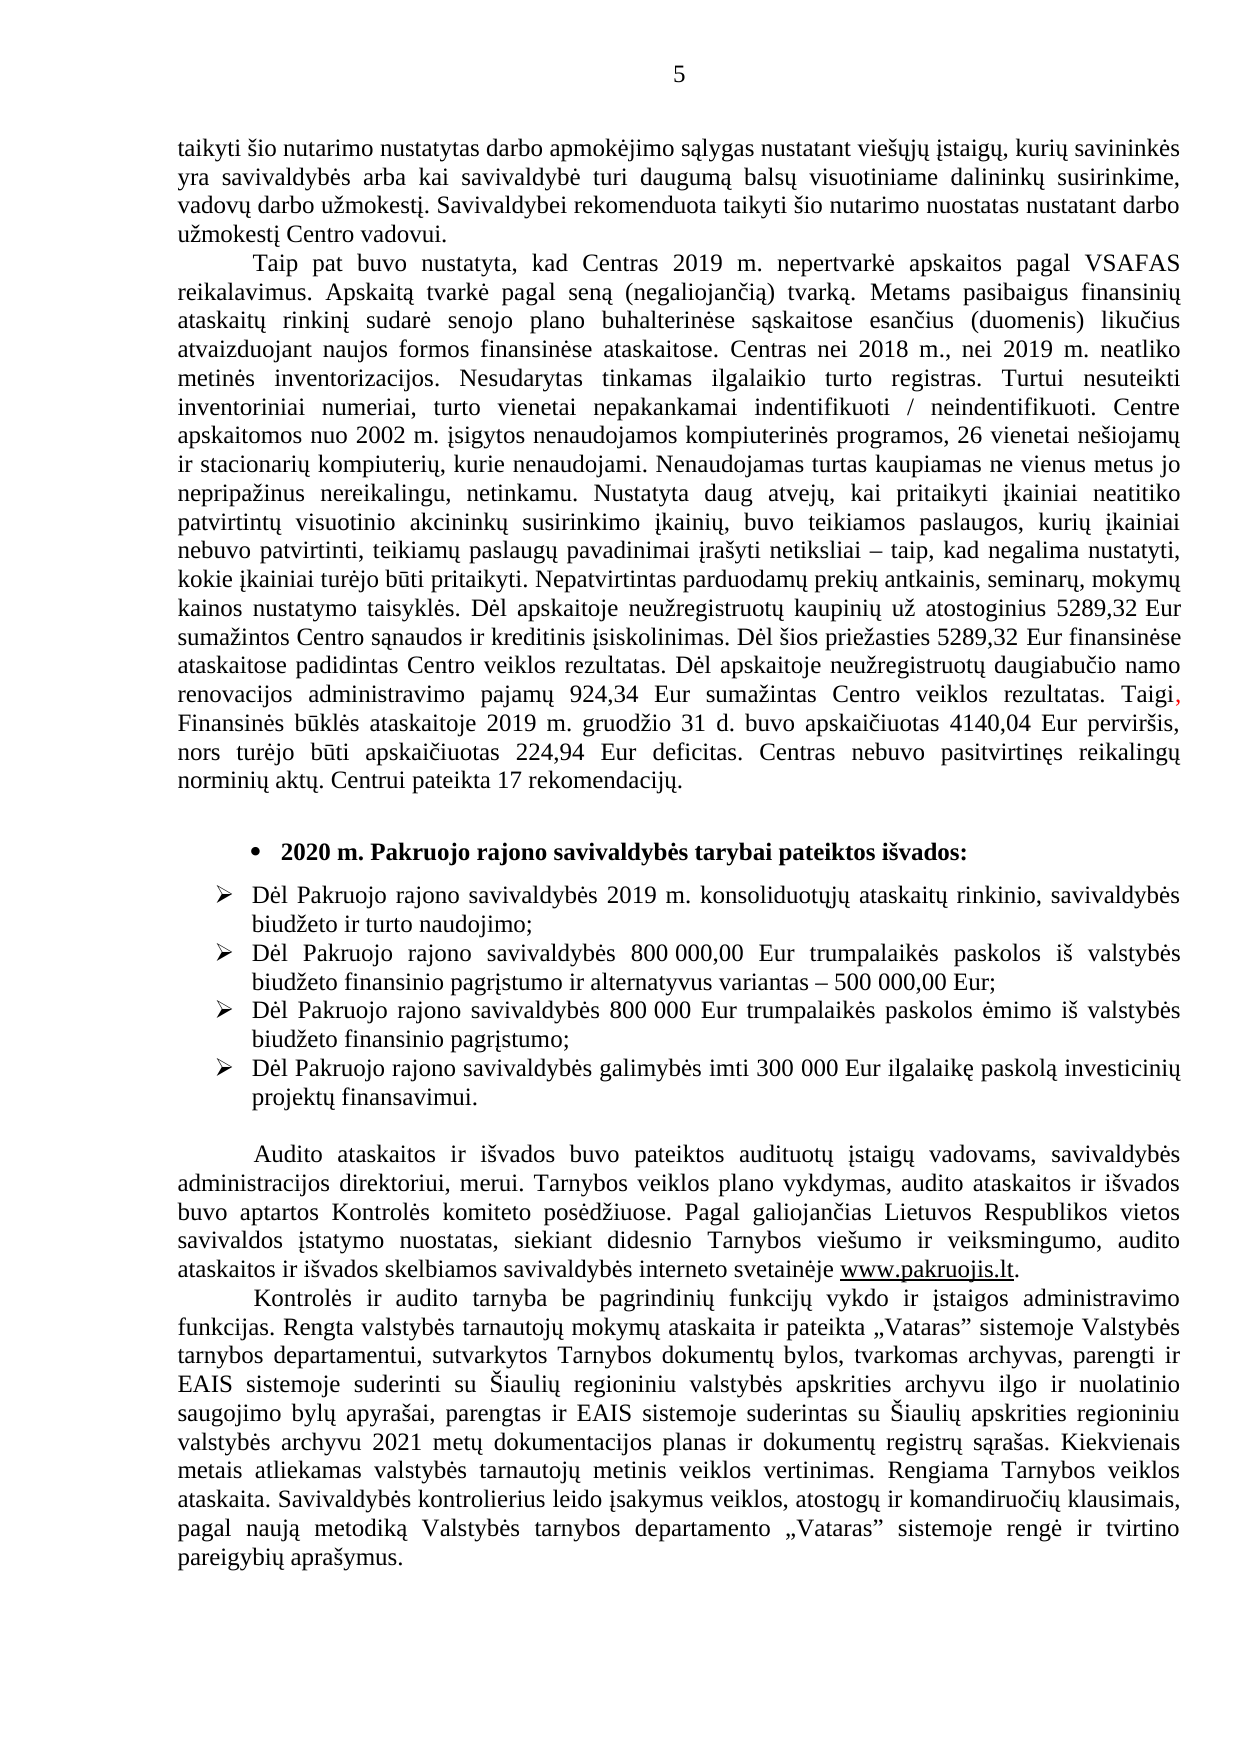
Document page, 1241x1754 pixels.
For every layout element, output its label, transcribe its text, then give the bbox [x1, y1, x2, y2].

text Audito ataskaitos ir išvados buvo pateiktos audituotų įstaigų vadovams, savivaldybės administracijos direktoriui, merui. Tarnybos veiklos plano vykdymas, audito ataskaitos ir išvados buvo aptartos Kontrolės komiteto posėdžiuose. Pagal galiojančias Lietuvos Respublikos vietos savivaldos įstatymo nuostatas, siekiant didesnio Tarnybos viešumo ir veiksmingumo, audito ataskaitos ir išvados skelbiamos savivaldybės interneto svetainėje www.pakruojis.lt. [177, 1139, 1181, 1283]
text taikyti šio nutarimo nustatytas darbo apmokėjimo sąlygas nustatant viešųjų įstaigų, kurių savininkės yra savivaldybės arba kai savivaldybė turi daugumą balsų visuotiniame dalininkų susirinkime, vadovų darbo užmokestį. Savivaldybei rekomenduota taikyti šio nutarimo nuostatas nustatant darbo užmokestį Centro vadovui. [177, 133, 1181, 248]
text Kontrolės ir audito tarnyba be pagrindinių funkcijų vykdo ir įstaigos administravimo funkcijas. Rengta valstybės tarnautojų mokymų ataskaita ir pateikta „Vataras” sistemoje Valstybės tarnybos departamentui, sutvarkytos Tarnybos dokumentų bylos, tvarkomas archyvas, parengti ir EAIS sistemoje suderinti su Šiaulių regioniniu valstybės apskrities archyvu ilgo ir nuolatinio saugojimo bylų apyrašai, parengtas ir EAIS sistemoje suderintas su Šiaulių apskrities regioniniu valstybės archyvu 2021 metų dokumentacijos planas ir dokumentų registrų sąrašas. Kiekvienais metais atliekamas valstybės tarnautojų metinis veiklos vertinimas. Rengiama Tarnybos veiklos ataskaita. Savivaldybės kontrolierius leido įsakymus veiklos, atostogų ir komandiruočių klausimais, pagal naują metodiką Valstybės tarnybos departamento „Vataras” sistemoje rengė ir tvirtino pareigybių aprašymus. [177, 1283, 1181, 1570]
text  Dėl Pakruojo rajono savivaldybės 800 000,00 Eur trumpalaikės paskolos iš valstybės biudžeto finansinio pagrįstumo ir alternatyvus variantas – 500 000,00 Eur; [214, 938, 1181, 995]
text  Dėl Pakruojo rajono savivaldybės galimybės imti 300 000 Eur ilgalaikę paskolą investicinių projektų finansavimui. [214, 1053, 1181, 1110]
text Taip pat buvo nustatyta, kad Centras 2019 m. nepertvarkė apskaitos pagal VSAFAS reikalavimus. Apskaitą tvarkė pagal seną (negaliojančią) tvarką. Metams pasibaigus finansinių ataskaitų rinkinį sudarė senojo plano buhalterinėse sąskaitose esančius (duomenis) likučius atvaizduojant naujos formos finansinėse ataskaitose. Centras nei 2018 m., nei 2019 m. neatliko metinės inventorizacijos. Nesudarytas tinkamas ilgalaikio turto registras. Turtui nesuteikti inventoriniai numeriai, turto vienetai nepakankamai indentifikuoti / neindentifikuoti. Centre apskaitomos nuo 2002 m. įsigytos nenaudojamos kompiuterinės programos, 26 vienetai nešiojamų ir stacionarių kompiuterių, kurie nenaudojami. Nenaudojamas turtas kaupiamas ne vienus metus jo nepripažinus nereikalingu, netinkamu. Nustatyta daug atvejų, kai pritaikyti įkainiai neatitiko patvirtintų visuotinio akcininkų susirinkimo įkainių, buvo teikiamos paslaugos, kurių įkainiai nebuvo patvirtinti, teikiamų paslaugų pavadinimai įrašyti netiksliai – taip, kad negalima nustatyti, kokie įkainiai turėjo būti pritaikyti. Nepatvirtintas parduodamų prekių antkainis, seminarų, mokymų kainos nustatymo taisyklės. Dėl apskaitoje neužregistruotų kaupinių už atostoginius 5289,32 Eur sumažintos Centro sąnaudos ir kreditinis įsiskolinimas. Dėl šios priežasties 5289,32 Eur finansinėse ataskaitose padidintas Centro veiklos rezultatas. Dėl apskaitoje neužregistruotų daugiabučio namo renovacijos administravimo pajamų 924,34 Eur sumažintas Centro veiklos rezultatas. Taigi, Finansinės būklės ataskaitoje 2019 m. gruodžio 31 d. buvo apskaičiuotas 4140,04 Eur perviršis, nors turėjo būti apskaičiuotas 224,94 Eur deficitas. Centras nebuvo pasitvirtinęs reikalingų norminių aktų. Centrui pateikta 17 rekomendacijų. [177, 248, 1181, 794]
text  2020 m. Pakruojo rajono savivaldybės tarybai pateiktos išvados: [251, 837, 1181, 866]
text  Dėl Pakruojo rajono savivaldybės 800 000 Eur trumpalaikės paskolos ėmimo iš valstybės biudžeto finansinio pagrįstumo; [214, 995, 1181, 1053]
text  Dėl Pakruojo rajono savivaldybės 2019 m. konsoliduotųjų ataskaitų rinkinio, savivaldybės biudžeto ir turto naudojimo; [214, 880, 1181, 938]
